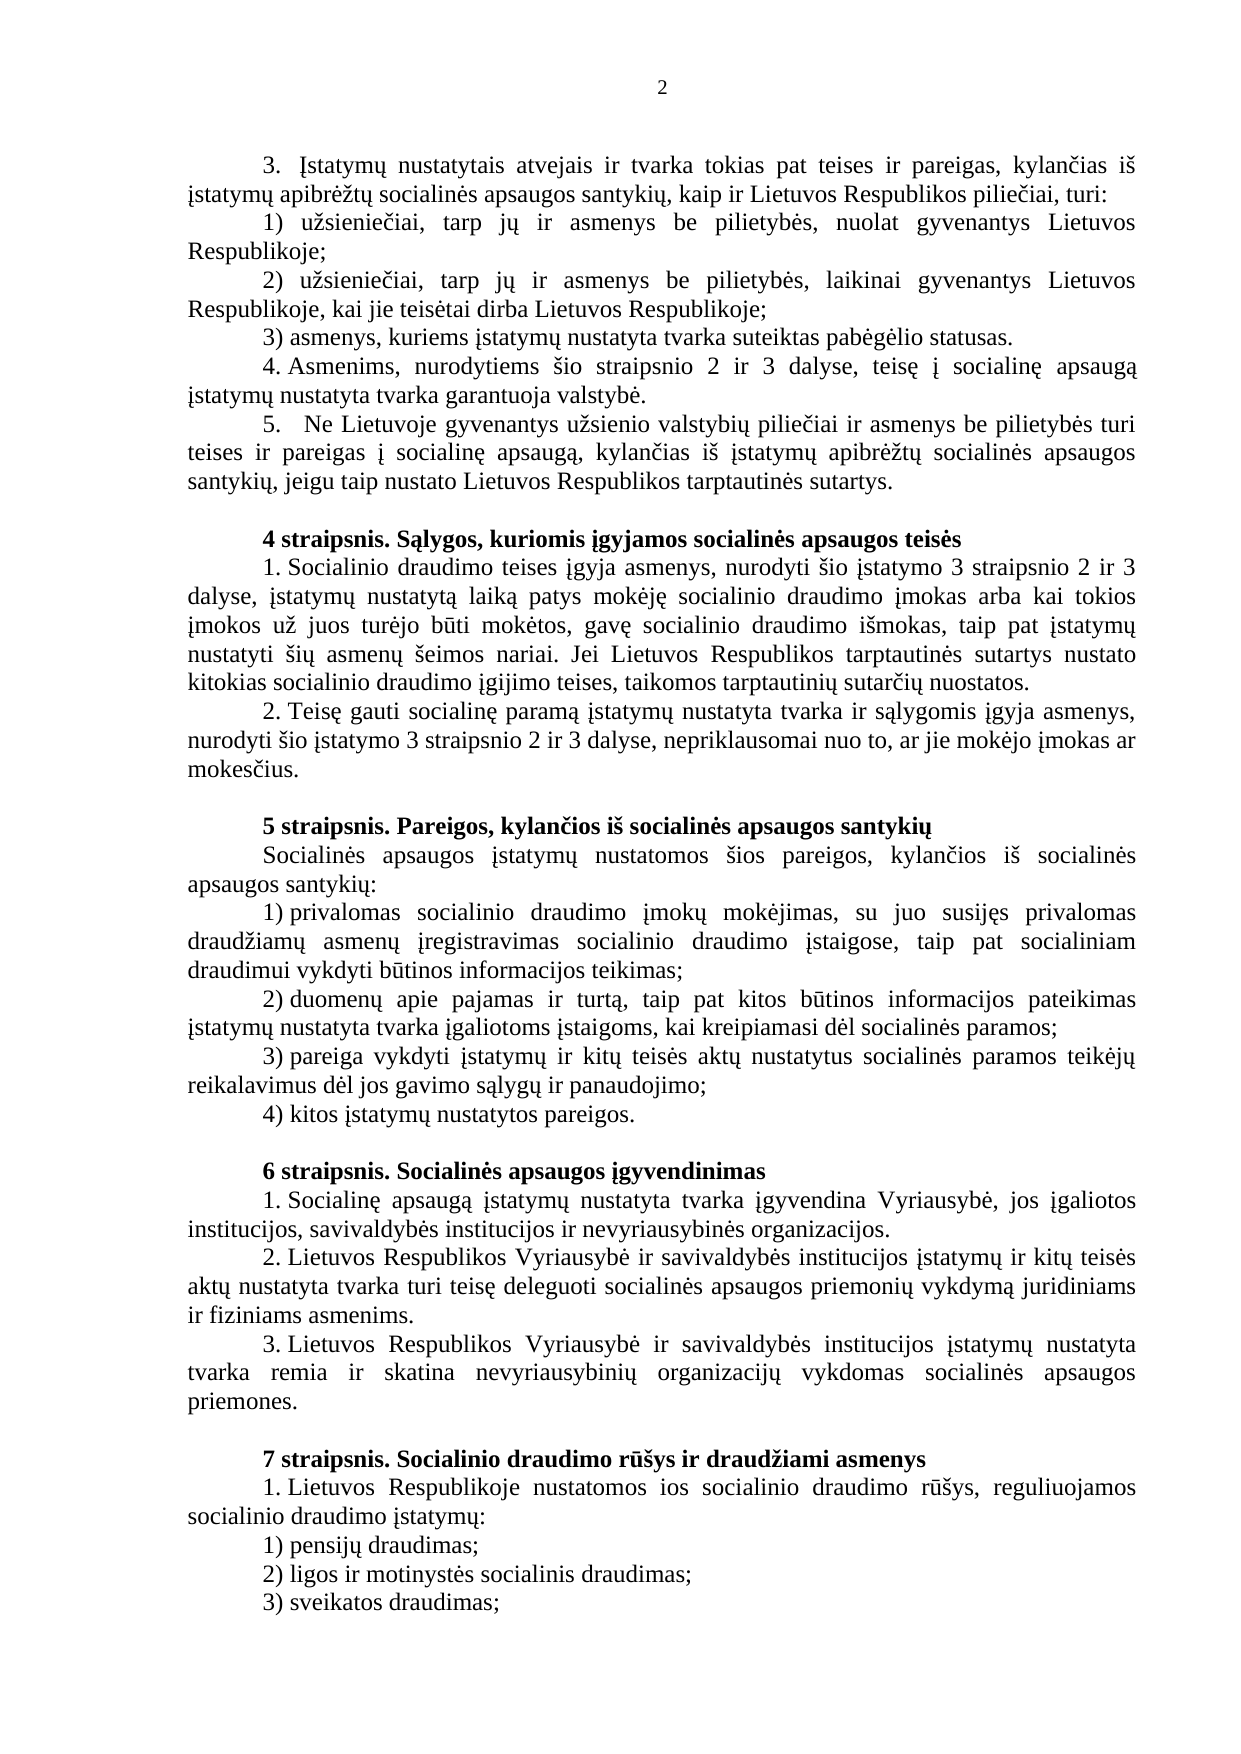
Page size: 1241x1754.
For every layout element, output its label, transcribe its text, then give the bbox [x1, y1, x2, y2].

text 4 straipsnis. Sąlygos, kuriomis įgyjamos socialinės apsaugos teisės [187, 524, 1137, 552]
text Socialinės apsaugos įstatymų nustatomos šios pareigos, kylančios iš socialinės apsaugos santykių: [187, 840, 1137, 897]
text 3) pareiga vykdyti įstatymų ir kitų teisės aktų nustatytus socialinės paramos teikėjų reikalavimus dėl jos gavimo sąlygų ir panaudojimo; [187, 1041, 1137, 1099]
text 1) privalomas socialinio draudimo įmokų mokėjimas, su juo susijęs privalomas draudžiamų asmenų įregistravimas socialinio draudimo įstaigose, taip pat socialiniam draudimui vykdyti būtinos informacijos teikimas; [187, 897, 1137, 984]
text 2) duomenų apie pajamas ir turtą, taip pat kitos būtinos informacijos pateikimas įstatymų nustatyta tvarka įgaliotoms įstaigoms, kai kreipiamasi dėl socialinės paramos; [187, 984, 1137, 1041]
text 2) užsieniečiai, tarp jų ir asmenys be pilietybės, laikinai gyvenantys Lietuvos Respublikoje, kai jie teisėtai dirba Lietuvos Respublikoje; [187, 265, 1137, 322]
text 3) sveikatos draudimas; [187, 1587, 1137, 1616]
text 4) kitos įstatymų nustatytos pareigos. [187, 1099, 1137, 1127]
text 2. Lietuvos Respublikos Vyriausybė ir savivaldybės institucijos įstatymų ir kitų teisės aktų nustatyta tvarka turi teisę deleguoti socialinės apsaugos priemonių vykdymą juridiniams ir fiziniams asmenims. [187, 1242, 1137, 1329]
text 1. Socialinę apsaugą įstatymų nustatyta tvarka įgyvendina Vyriausybė, jos įgaliotos institucijos, savivaldybės institucijos ir nevyriausybinės organizacijos. [187, 1185, 1137, 1242]
text 3. Lietuvos Respublikos Vyriausybė ir savivaldybės institucijos įstatymų nustatyta tvarka remia ir skatina nevyriausybinių organizacijų vykdomas socialinės apsaugos priemones. [187, 1329, 1137, 1415]
text 1. Socialinio draudimo teises įgyja asmenys, nurodyti šio įstatymo 3 straipsnio 2 ir 3 dalyse, įstatymų nustatytą laiką patys mokėję socialinio draudimo įmokas arba kai tokios įmokos už juos turėjo būti mokėtos, gavę socialinio draudimo išmokas, taip pat įstatymų nustatyti šių asmenų šeimos nariai. Jei Lietuvos Respublikos tarptautinės sutartys nustato kitokias socialinio draudimo įgijimo teises, taikomos tarptautinių sutarčių nuostatos. [187, 552, 1137, 696]
text 2) ligos ir motinystės socialinis draudimas; [187, 1559, 1137, 1587]
text 3. Įstatymų nustatytais atvejais ir tvarka tokias pat teises ir pareigas, kylančias iš įstatymų apibrėžtų socialinės apsaugos santykių, kaip ir Lietuvos Respublikos piliečiai, turi: [187, 150, 1137, 207]
text 7 straipsnis. Socialinio draudimo rūšys ir draudžiami asmenys [187, 1444, 1137, 1472]
text 1) pensijų draudimas; [187, 1530, 1137, 1559]
text 2. Teisę gauti socialinę paramą įstatymų nustatyta tvarka ir sąlygomis įgyja asmenys, nurodyti šio įstatymo 3 straipsnio 2 ir 3 dalyse, nepriklausomai nuo to, ar jie mokėjo įmokas ar mokesčius. [187, 696, 1137, 782]
text 6 straipsnis. Socialinės apsaugos įgyvendinimas [187, 1156, 1137, 1185]
text 5. Ne Lietuvoje gyvenantys užsienio valstybių piliečiai ir asmenys be pilietybės turi teises ir pareigas į socialinę apsaugą, kylančias iš įstatymų apibrėžtų socialinės apsaugos santykių, jeigu taip nustato Lietuvos Respublikos tarptautinės sutartys. [187, 409, 1137, 495]
text 5 straipsnis. Pareigos, kylančios iš socialinės apsaugos santykių [187, 811, 1137, 840]
text 4. Asmenims, nurodytiems šio straipsnio 2 ir 3 dalyse, teisę į socialinę apsaugą įstatymų nustatyta tvarka garantuoja valstybė. [187, 351, 1137, 409]
text 3) asmenys, kuriems įstatymų nustatyta tvarka suteiktas pabėgėlio statusas. [187, 322, 1137, 351]
text 1) užsieniečiai, tarp jų ir asmenys be pilietybės, nuolat gyvenantys Lietuvos Respublikoje; [187, 207, 1137, 265]
text 1. Lietuvos Respublikoje nustatomos ios socialinio draudimo rūšys, reguliuojamos socialinio draudimo įstatymų: [187, 1472, 1137, 1530]
